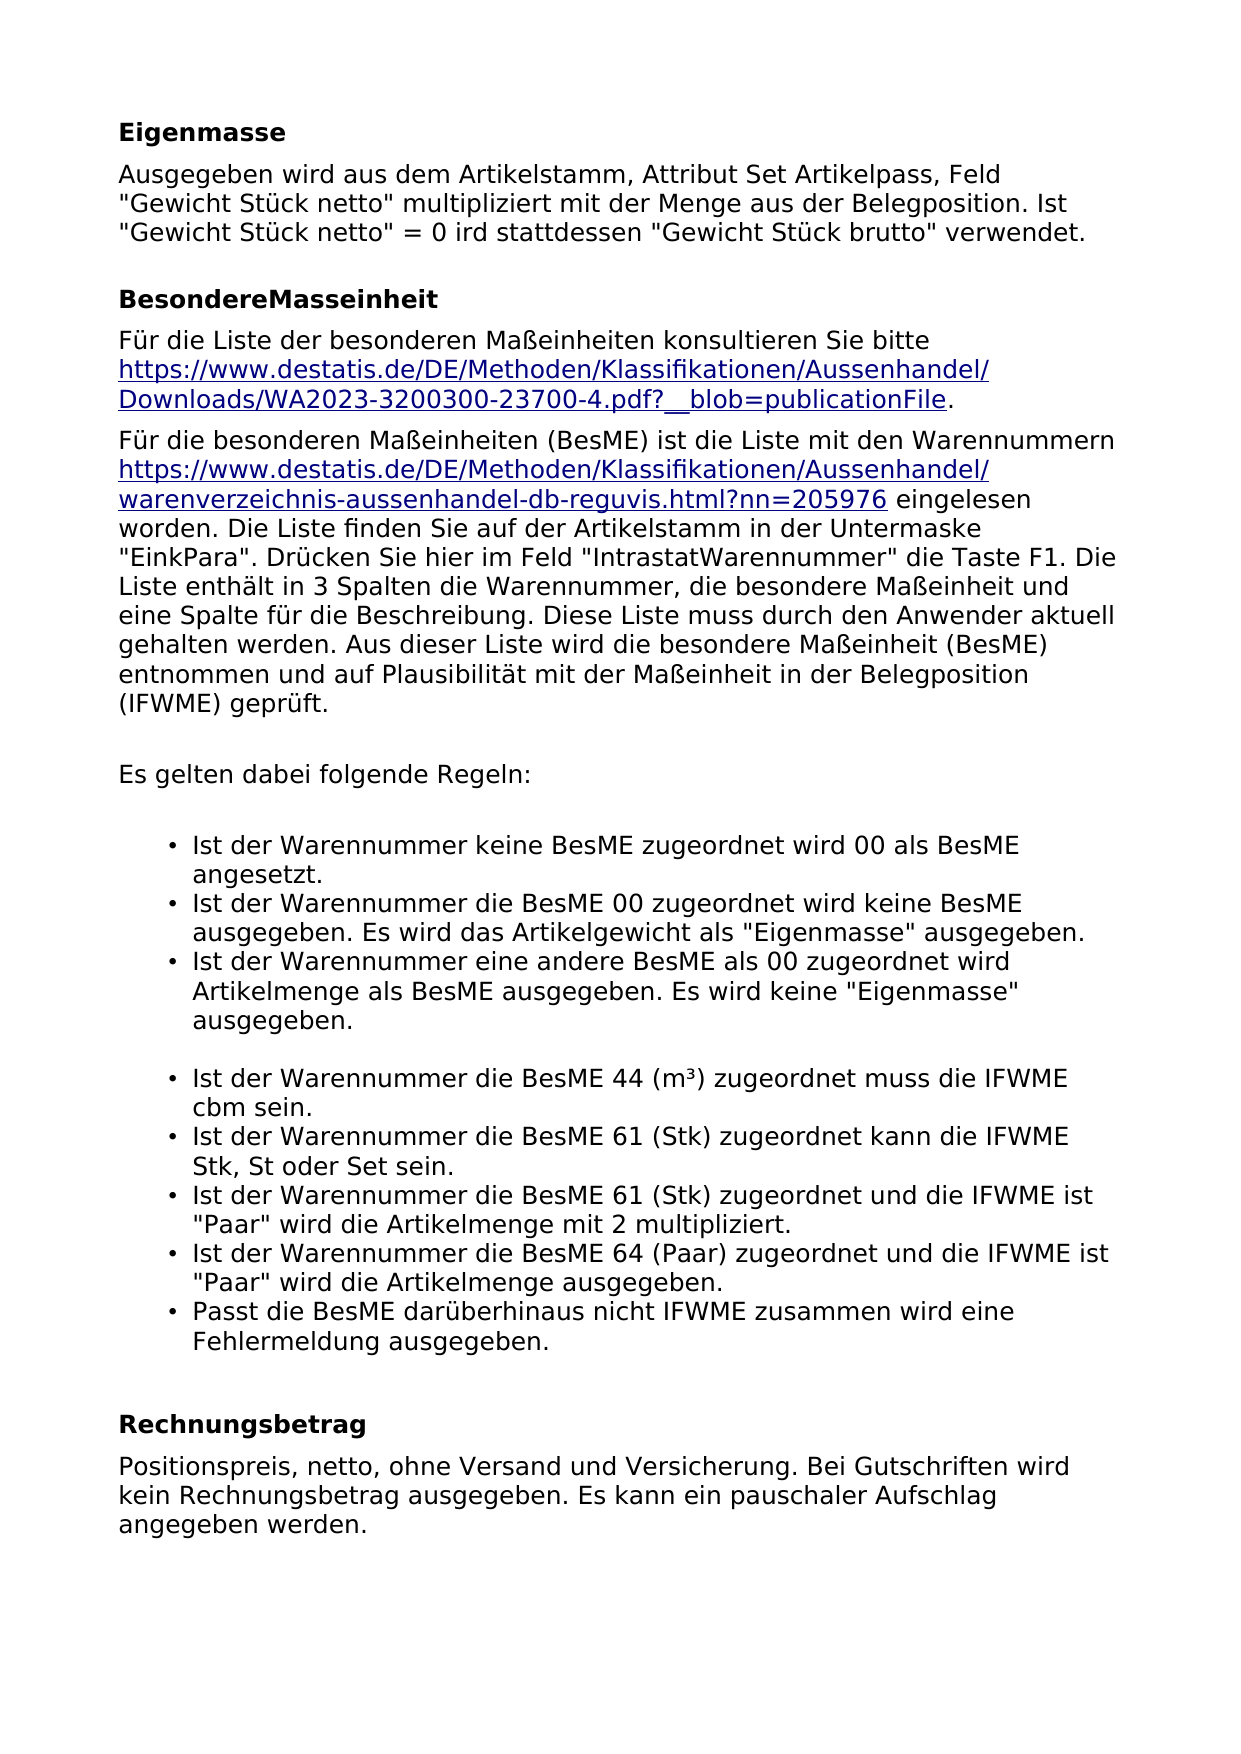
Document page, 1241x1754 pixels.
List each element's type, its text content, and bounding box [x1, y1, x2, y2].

text Ausgegeben wird aus dem Artikelstamm, Attribut Set Artikelpass, Feld "Gewicht Stück netto" multipliziert mit der Menge aus der Belegposition. Ist "Gewicht Stück netto" = 0 ird stattdessen "Gewicht Stück brutto" verwendet. [118, 160, 1122, 247]
text Positionspreis, netto, ohne Versand und Versicherung. Bei Gutschriften wird kein Rechnungsbetrag ausgegeben. Es kann ein pauschaler Aufschlag angegeben werden. [118, 1452, 1122, 1539]
list Ist der Warennummer keine BesME zugeordnet wird 00 als BesME angesetzt. [177, 831, 1122, 889]
list Ist der Warennummer die BesME 61 (Stk) zugeordnet kann die IFWME Stk, St oder Set sein. [177, 1123, 1122, 1181]
text Für die Liste der besonderen Maßeinheiten konsultieren Sie bitte https://www.destatis.de/DE/Methoden/Klassifikationen/Aussenhandel/Downloads/WA2023-3200300-23700-4.pdf?__blob=publicationFile. [118, 326, 1122, 414]
list Ist der Warennummer eine andere BesME als 00 zugeordnet wird Artikelmenge als BesME ausgegeben. Es wird keine "Eigenmasse" ausgegeben. [177, 948, 1122, 1064]
list Ist der Warennummer die BesME 61 (Stk) zugeordnet und die IFWME ist "Paar" wird die Artikelmenge mit 2 multipliziert. [177, 1181, 1122, 1239]
text Es gelten dabei folgende Regeln: [118, 760, 1122, 789]
subtitle BesondereMasseinheit [118, 285, 1122, 314]
list Passt die BesME darüberhinaus nicht IFWME zusammen wird eine Fehlermeldung ausgegeben. [177, 1298, 1122, 1356]
subtitle Eigenmasse [118, 118, 1122, 147]
list Ist der Warennummer die BesME 44 (m³) zugeordnet muss die IFWME cbm sein. [177, 1064, 1122, 1123]
text Für die besonderen Maßeinheiten (BesME) ist die Liste mit den Warennummern https://www.destatis.de/DE/Methoden/Klassifikationen/Aussenhandel/warenverzeichnis-aussenhandel-db-reguvis.html?nn=205976 eingelesen worden. Die Liste finden Sie auf der Artikelstamm in der Untermaske "EinkPara". Drücken Sie hier im Feld "IntrastatWarennummer" die Taste F1. Die Liste enthält in 3 Spalten die Warennummer, die besondere Maßeinheit und eine Spalte für die Beschreibung. Diese Liste muss durch den Anwender aktuell gehalten werden. Aus dieser Liste wird die besondere Maßeinheit (BesME) entnommen und auf Plausibilität mit der Maßeinheit in der Belegposition (IFWME) geprüft. [118, 426, 1122, 747]
list Ist der Warennummer die BesME 64 (Paar) zugeordnet und die IFWME ist "Paar" wird die Artikelmenge ausgegeben. [177, 1239, 1122, 1298]
list Ist der Warennummer die BesME 00 zugeordnet wird keine BesME ausgegeben. Es wird das Artikelgewicht als "Eigenmasse" ausgegeben. [177, 889, 1122, 948]
subtitle Rechnungsbetrag [118, 1410, 1122, 1439]
